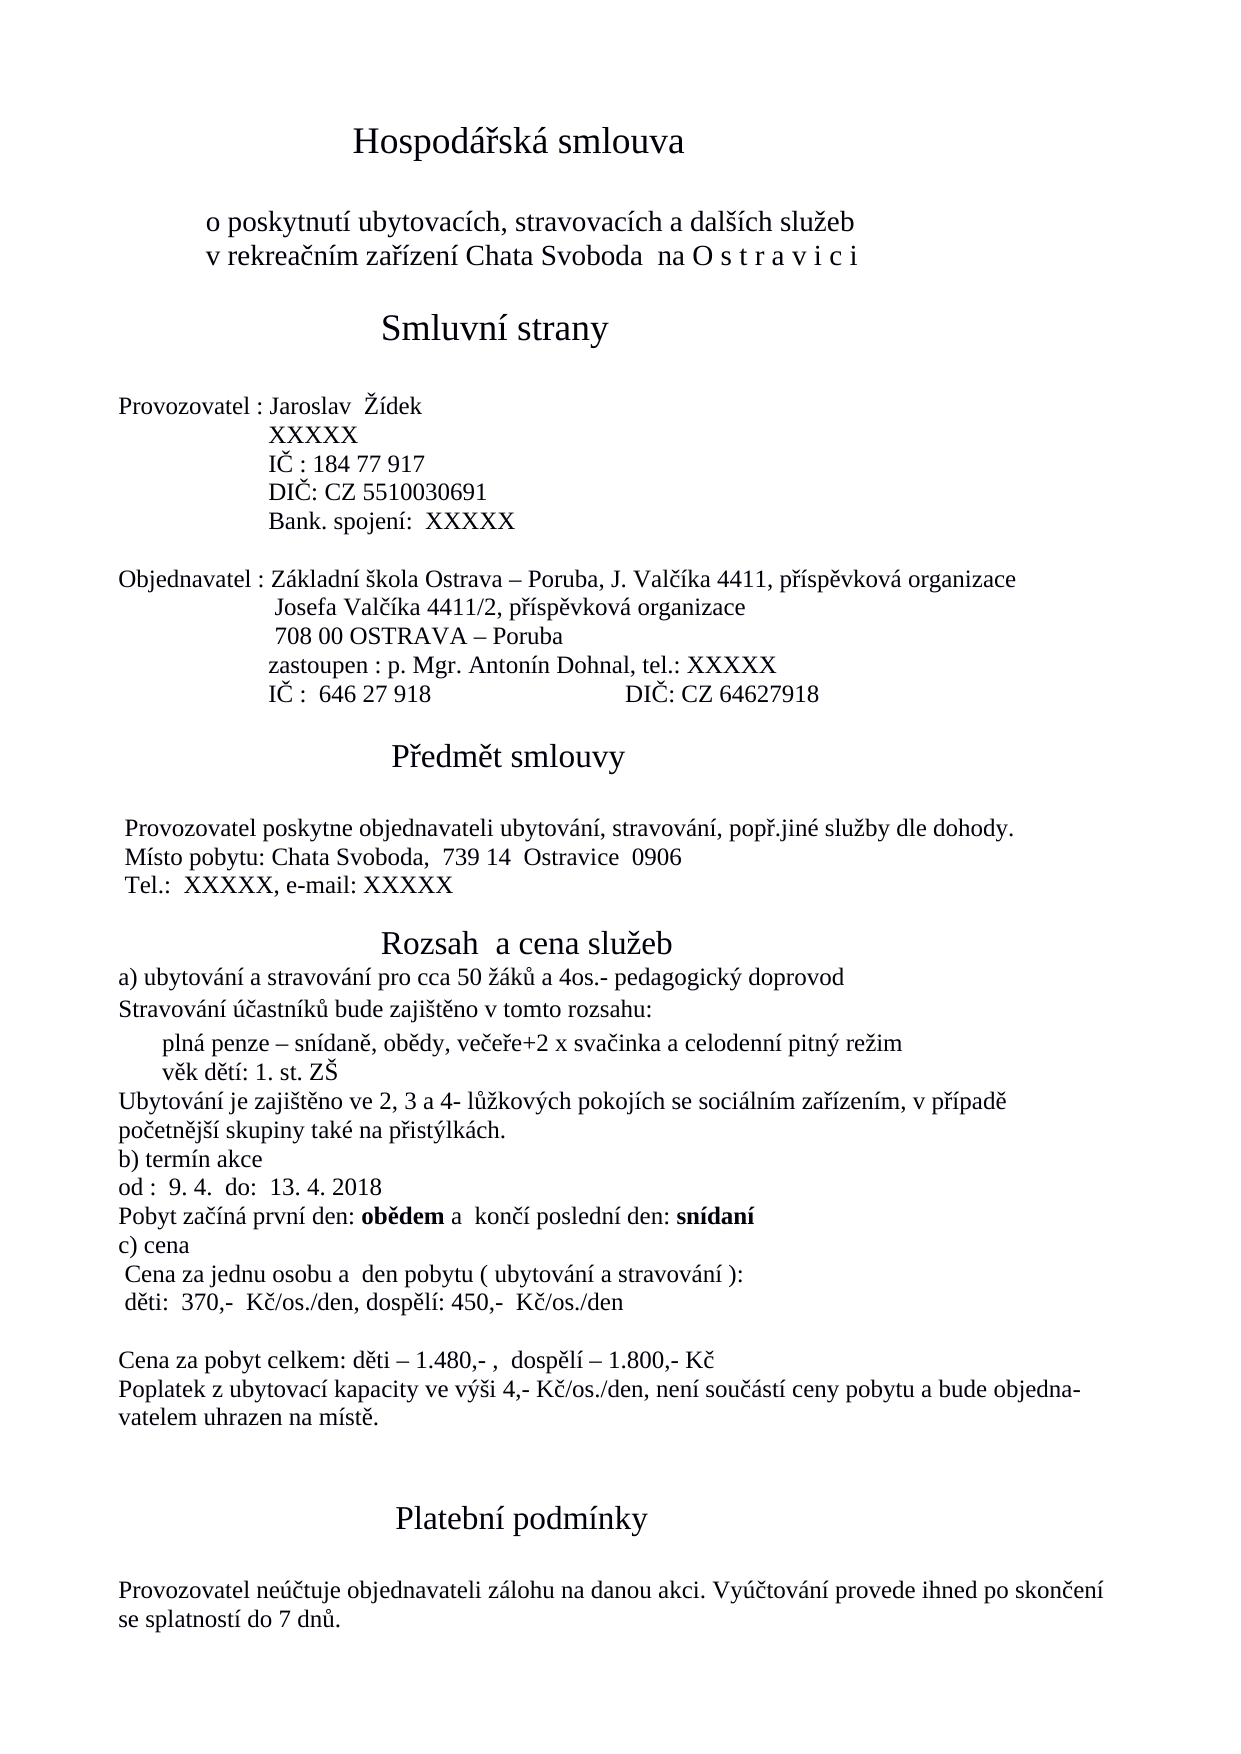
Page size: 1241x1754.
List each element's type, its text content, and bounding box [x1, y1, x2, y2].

text Bank. spojení: XXXXX [118, 506, 1240, 535]
text Poplatek z ubytovací kapacity ve výši 4,- Kč/os./den, není součástí ceny pobytu a bude objedna- [118, 1374, 1240, 1402]
text Rozsah a cena služeb [118, 923, 1240, 962]
text Tel.: XXXXX, e-mail: XXXXX [118, 870, 1240, 899]
text Josefa Valčíka 4411/2, příspěvková organizace [118, 592, 1240, 621]
text věk dětí: 1. st. ZŠ [118, 1057, 1240, 1086]
text děti: 370,- Kč/os./den, dospělí: 450,- Kč/os./den [118, 1287, 1240, 1316]
text zastoupen : p. Mgr. Antonín Dohnal, tel.: XXXXX [118, 650, 1240, 679]
text a) ubytování a stravování pro cca 50 žáků a 4os.- pedagogický doprovod [118, 962, 1240, 990]
text o poskytnutí ubytovacích, stravovacích a dalších služeb [118, 204, 1240, 238]
text se splatností do 7 dnů. [118, 1604, 1240, 1632]
text Cena za jednu osobu a den pobytu ( ubytování a stravování ): [118, 1259, 1240, 1287]
text Pobyt začíná první den: obědem a končí poslední den: snídaní [118, 1201, 1240, 1230]
text Objednavatel : Základní škola Ostrava – Poruba, J. Valčíka 4411, příspěvková organizace [118, 564, 1240, 592]
text Provozovatel : Jaroslav Žídek [118, 391, 1240, 420]
text IČ : 184 77 917 [118, 449, 1240, 477]
text Stravování účastníků bude zajištěno v tomto rozsahu: [118, 990, 1240, 1024]
text Provozovatel poskytne objednavateli ubytování, stravování, popř.jiné služby dle dohody. [118, 813, 1240, 842]
text Smluvní strany [118, 305, 1240, 348]
text 708 00 OSTRAVA – Poruba [118, 621, 1240, 650]
text Platební podmínky [118, 1498, 1240, 1537]
text XXXXX [118, 420, 1240, 449]
text b) termín akce [118, 1144, 1240, 1172]
text Hospodářská smlouva [118, 118, 1240, 161]
text Místo pobytu: Chata Svoboda, 739 14 Ostravice 0906 [118, 842, 1240, 870]
text Cena za pobyt celkem: děti – 1.480,- , dospělí – 1.800,- Kč [118, 1345, 1240, 1374]
text IČ : 646 27 918 DIČ: CZ 64627918 [118, 679, 1240, 707]
text c) cena [118, 1230, 1240, 1259]
text DIČ: CZ 5510030691 [118, 477, 1240, 506]
text v rekreačním zařízení Chata Svoboda na O s t r a v i c i [118, 238, 1240, 271]
text plná penze – snídaně, obědy, večeře+2 x svačinka a celodenní pitný režim [118, 1024, 1240, 1057]
text vatelem uhrazen na místě. [118, 1402, 1240, 1431]
text Předmět smlouvy [118, 736, 1240, 774]
text Provozovatel neúčtuje objednavateli zálohu na danou akci. Vyúčtování provede ihned po skončení [118, 1575, 1240, 1604]
text od : 9. 4. do: 13. 4. 2018 [118, 1172, 1240, 1201]
text Ubytování je zajištěno ve 2, 3 a 4- lůžkových pokojích se sociálním zařízením, v případě [118, 1086, 1240, 1115]
text početnější skupiny také na přistýlkách. [118, 1115, 1240, 1144]
